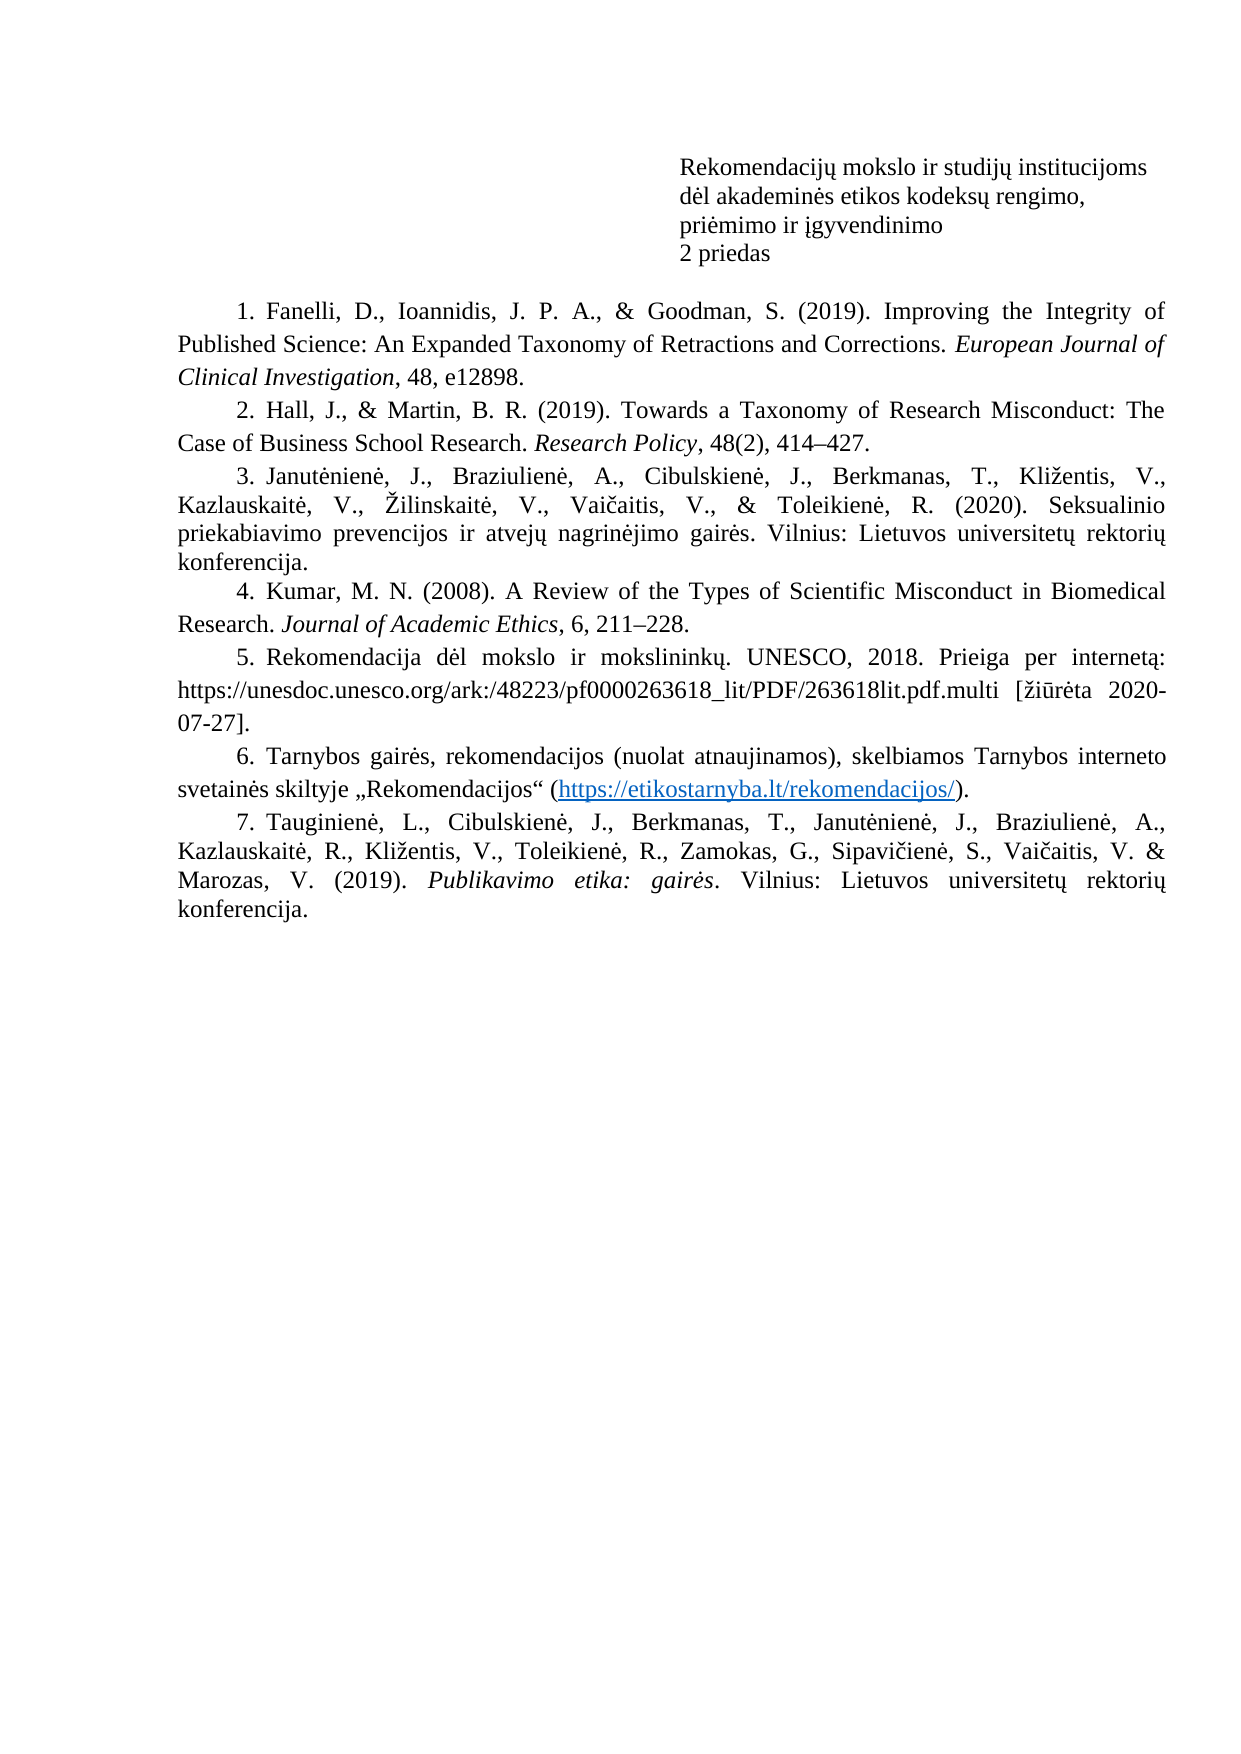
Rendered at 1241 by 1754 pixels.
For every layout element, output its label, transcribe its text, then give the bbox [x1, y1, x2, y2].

text 7. Tauginienė, L., Cibulskienė, J., Berkmanas, T., Janutėnienė, J., Braziulienė, A., Kazlauskaitė, R., Kližentis, V., Toleikienė, R., Zamokas, G., Sipavičienė, S., Vaičaitis, V. & Marozas, V. (2019). Publikavimo etika: gairės. Vilnius: Lietuvos universitetų rektorių konferencija. [177, 807, 1167, 922]
text 6. Tarnybos gairės, rekomendacijos (nuolat atnaujinamos), skelbiamos Tarnybos interneto svetainės skiltyje „Rekomendacijos“ (https://etikostarnyba.lt/rekomendacijos/). [177, 741, 1167, 803]
text 4. Kumar, M. N. (2008). A Review of the Types of Scientific Misconduct in Biomedical Research. Journal of Academic Ethics, 6, 211–228. [177, 576, 1167, 638]
text 3. Janutėnienė, J., Braziulienė, A., Cibulskienė, J., Berkmanas, T., Kližentis, V., Kazlauskaitė, V., Žilinskaitė, V., Vaičaitis, V., & Toleikienė, R. (2020). Seksualinio priekabiavimo prevencijos ir atvejų nagrinėjimo gairės. Vilnius: Lietuvos universitetų rektorių konferencija. [177, 461, 1167, 576]
text Rekomendacijų mokslo ir studijų institucijoms [177, 152, 1167, 181]
text 2. Hall, J., & Martin, B. R. (2019). Towards a Taxonomy of Research Misconduct: The Case of Business School Research. Research Policy, 48(2), 414–427. [177, 395, 1167, 457]
text dėl akademinės etikos kodeksų rengimo, [177, 181, 1167, 210]
text priėmimo ir įgyvendinimo [177, 210, 1167, 238]
text 2 priedas [679, 238, 1167, 267]
text 1. Fanelli, D., Ioannidis, J. P. A., & Goodman, S. (2019). Improving the Integrity of Published Science: An Expanded Taxonomy of Retractions and Corrections. European Journal of Clinical Investigation, 48, e12898. [177, 296, 1167, 391]
text 5. Rekomendacija dėl mokslo ir mokslininkų. UNESCO, 2018. Prieiga per internetą: https://unesdoc.unesco.org/ark:/48223/pf0000263618_lit/PDF/263618lit.pdf.multi [žiūrėta 2020-07-27]. [177, 642, 1167, 737]
